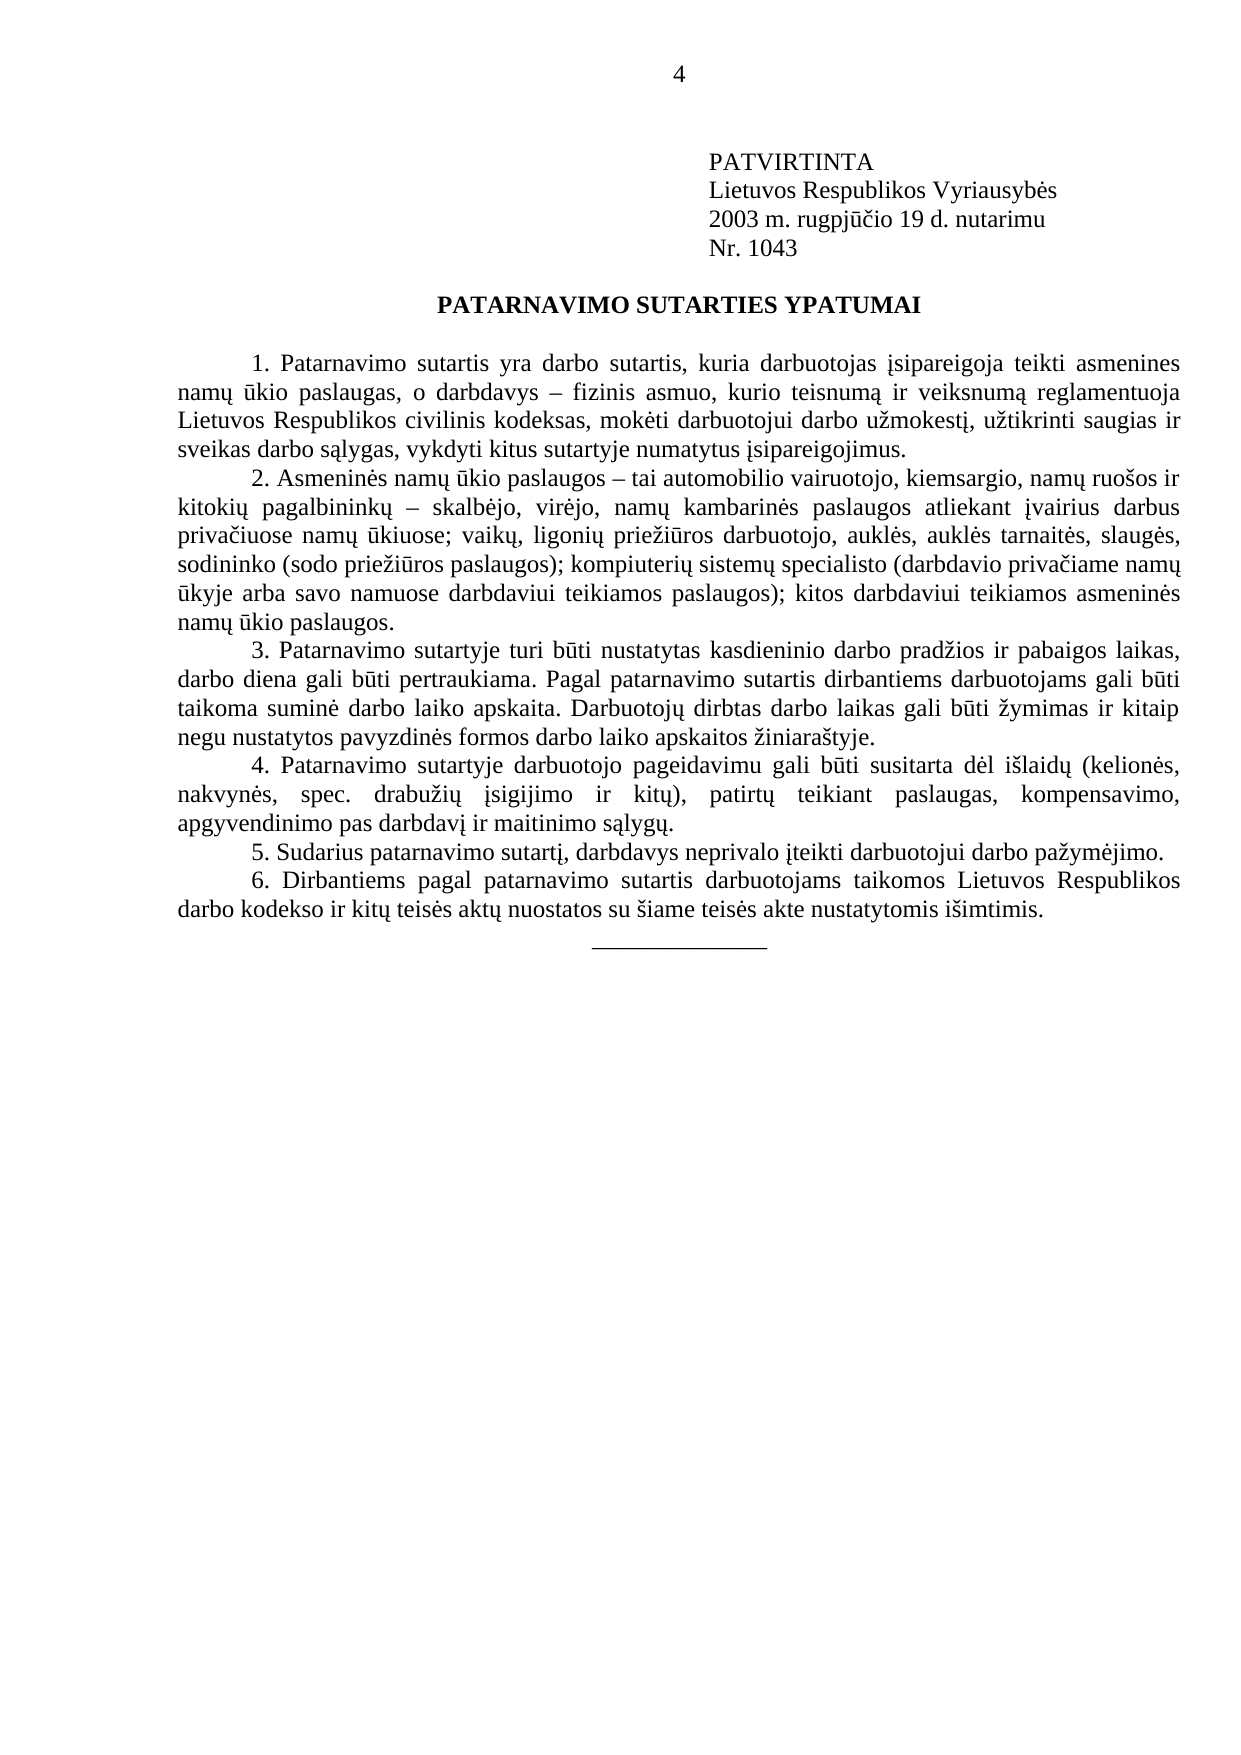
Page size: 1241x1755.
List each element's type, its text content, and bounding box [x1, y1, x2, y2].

text 2. Asmeninės namų ūkio paslaugos – tai automobilio vairuotojo, kiemsargio, namų ruošos ir kitokių pagalbininkų – skalbėjo, virėjo, namų kambarinės paslaugos atliekant įvairius darbus privačiuose namų ūkiuose; vaikų, ligonių priežiūros darbuotojo, auklės, auklės tarnaitės, slaugės, sodininko (sodo priežiūros paslaugos); kompiuterių sistemų specialisto (darbdavio privačiame namų ūkyje arba savo namuose darbdaviui teikiamos paslaugos); kitos darbdaviui teikiamos asmeninės namų ūkio paslaugos. [177, 463, 1181, 636]
text PATARNAVIMO SUTARTIES YPATUMAI [177, 291, 1181, 319]
text 4. Patarnavimo sutartyje darbuotojo pageidavimu gali būti susitarta dėl išlaidų (kelionės, nakvynės, spec. drabužių įsigijimo ir kitų), patirtų teikiant paslaugas, kompensavimo, apgyvendinimo pas darbdavį ir maitinimo sąlygų. [177, 751, 1181, 837]
text Lietuvos Respublikos Vyriausybės [177, 176, 1181, 204]
text Nr. 1043 [177, 233, 1181, 262]
text 3. Patarnavimo sutartyje turi būti nustatytas kasdieninio darbo pradžios ir pabaigos laikas, darbo diena gali būti pertraukiama. Pagal patarnavimo sutartis dirbantiems darbuotojams gali būti taikoma suminė darbo laiko apskaita. Darbuotojų dirbtas darbo laikas gali būti žymimas ir kitaip negu nustatytos pavyzdinės formos darbo laiko apskaitos žiniaraštyje. [177, 636, 1181, 751]
text 5. Sudarius patarnavimo sutartį, darbdavys neprivalo įteikti darbuotojui darbo pažymėjimo. [177, 837, 1181, 866]
text 6. Dirbantiems pagal patarnavimo sutartis darbuotojams taikomos Lietuvos Respublikos darbo kodekso ir kitų teisės aktų nuostatos su šiame teisės akte nustatytomis išimtimis. [177, 866, 1181, 923]
text 2003 m. rugpjūčio 19 d. nutarimu [177, 204, 1181, 233]
text PATVIRTINTA [177, 147, 1181, 176]
text 1. Patarnavimo sutartis yra darbo sutartis, kuria darbuotojas įsipareigoja teikti asmenines namų ūkio paslaugas, o darbdavys – fizinis asmuo, kurio teisnumą ir veiksnumą reglamentuoja Lietuvos Respublikos civilinis kodeksas, mokėti darbuotojui darbo užmokestį, užtikrinti saugias ir sveikas darbo sąlygas, vykdyti kitus sutartyje numatytus įsipareigojimus. [177, 348, 1181, 463]
text ______________ [177, 923, 1181, 952]
